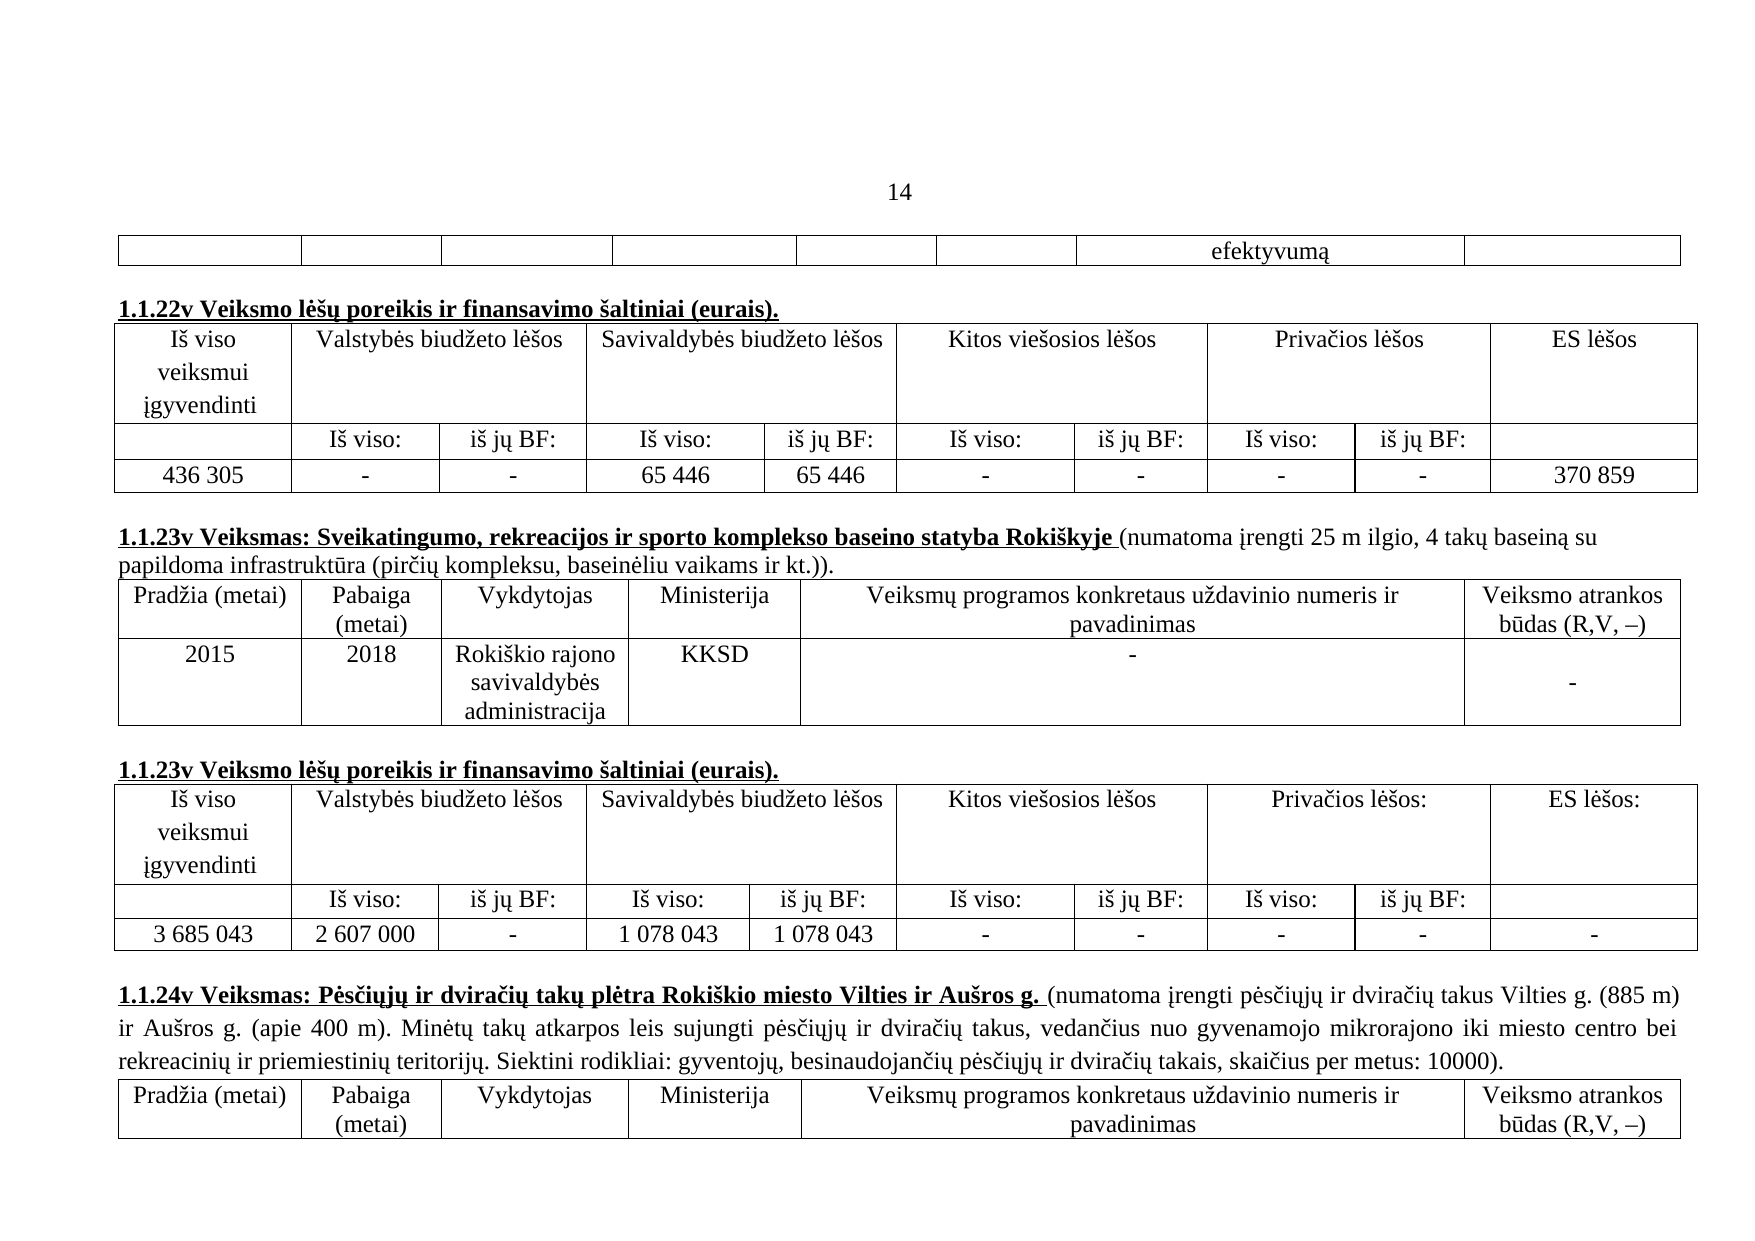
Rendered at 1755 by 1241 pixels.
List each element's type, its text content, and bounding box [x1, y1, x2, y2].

table_header Savivaldybės biudžeto lėšos [587, 324, 896, 423]
table_cell - [439, 919, 586, 950]
table_cell Iš viso: [292, 885, 438, 918]
table_cell 436 305 [115, 460, 291, 492]
table_cell 2 607 000 [292, 919, 438, 950]
table_header Veiksmo atrankos būdas (R,V, –) [1465, 1080, 1680, 1138]
table_cell efektyvumą [1077, 236, 1464, 264]
table_cell 65 446 [587, 460, 764, 492]
table_cell [1491, 885, 1697, 918]
table_cell Iš viso: [587, 885, 749, 918]
table_header Pabaiga (metai) [302, 1080, 441, 1138]
table_header Pradžia (metai) [119, 580, 301, 638]
table_cell - [897, 460, 1074, 492]
table_cell KKSD [629, 639, 800, 725]
table_cell - [1075, 919, 1207, 950]
table_cell - [897, 919, 1074, 950]
table_header Valstybės biudžeto lėšos [292, 324, 586, 423]
table_cell iš jų BF: [1075, 424, 1207, 459]
table_header ES lėšos: [1491, 785, 1697, 883]
table_cell 1 078 043 [750, 919, 896, 950]
table_cell - [292, 460, 439, 492]
table_cell 2018 [302, 639, 441, 725]
table_cell iš jų BF: [765, 424, 896, 459]
table_cell [302, 236, 441, 264]
table_cell iš jų BF: [1356, 424, 1490, 459]
table_cell [119, 236, 301, 264]
table_header Privačios lėšos: [1208, 785, 1490, 883]
table_cell - [440, 460, 586, 492]
table_header Iš viso veiksmui įgyvendinti [115, 324, 291, 423]
table_cell iš jų BF: [1356, 885, 1490, 918]
table_cell [1491, 424, 1697, 459]
table_header Ministerija [629, 580, 800, 638]
table_header Privačios lėšos [1208, 324, 1490, 423]
table_header Vykdytojas [442, 1080, 628, 1138]
table_header Veiksmo atrankos būdas (R,V, –) [1465, 580, 1680, 638]
table_cell - [1356, 460, 1490, 492]
table_cell - [1075, 460, 1207, 492]
table_cell 2015 [119, 639, 301, 725]
table_cell iš jų BF: [750, 885, 896, 918]
table_cell [442, 236, 612, 264]
table_header Veiksmų programos konkretaus uždavinio numeris ir pavadinimas [801, 580, 1464, 638]
table_header Veiksmų programos konkretaus uždavinio numeris ir pavadinimas [802, 1080, 1464, 1138]
table_cell - [1208, 460, 1354, 492]
text 1.1.23v Veiksmas: Sveikatingumo, rekreacijos ir sporto komplekso baseino statyba Rokiškyje (numatoma įrengti 25 m ilgio, 4 takų baseiną su papildoma infrastruktūra (pirčių kompleksu, baseinėliu vaikams ir kt.)). [118, 522, 1680, 579]
table_cell [115, 885, 291, 918]
table_cell - [1491, 919, 1697, 950]
table_cell [797, 236, 936, 264]
table_cell Iš viso: [897, 885, 1074, 918]
table_header Valstybės biudžeto lėšos [292, 785, 586, 883]
table_cell iš jų BF: [439, 885, 586, 918]
table_header Pradžia (metai) [119, 1080, 301, 1138]
table_cell Iš viso: [1208, 424, 1354, 459]
table_header Kitos viešosios lėšos [897, 785, 1207, 883]
table_cell [115, 424, 291, 459]
table_header Kitos viešosios lėšos [897, 324, 1207, 423]
table_cell iš jų BF: [440, 424, 586, 459]
table_header Pabaiga (metai) [302, 580, 441, 638]
table_cell [937, 236, 1076, 264]
table_header ES lėšos [1491, 324, 1697, 423]
table_cell Iš viso: [587, 424, 764, 459]
table_cell Iš viso: [292, 424, 439, 459]
text 1.1.22v Veiksmo lėšų poreikis ir finansavimo šaltiniai (eurais). [118, 294, 1680, 323]
table_header Iš viso veiksmui įgyvendinti [115, 785, 291, 883]
table_cell 65 446 [765, 460, 896, 492]
table_cell 1 078 043 [587, 919, 749, 950]
table_cell [613, 236, 796, 264]
table_cell Rokiškio rajono savivaldybės administracija [442, 639, 628, 725]
table_cell iš jų BF: [1075, 885, 1207, 918]
table_header Savivaldybės biudžeto lėšos [587, 785, 896, 883]
table_cell - [1208, 919, 1354, 950]
table_header Vykdytojas [442, 580, 628, 638]
table_cell Iš viso: [1208, 885, 1354, 918]
text 1.1.24v Veiksmas: Pėsčiųjų ir dviračių takų plėtra Rokiškio miesto Vilties ir Aušros g. (numatoma įrengti pėsčiųjų ir dviračių takus Vilties g. (885 m) ir Aušros g. (apie 400 m). Minėtų takų atkarpos leis sujungti pėsčiųjų ir dviračių takus, vedančius nuo gyvenamojo mikrorajono iki miesto centro bei rekreacinių ir priemiestinių teritorijų. Siektini rodikliai: gyventojų, besinaudojančių pėsčiųjų ir dviračių takais, skaičius per metus: 10000). [118, 980, 1680, 1075]
table_cell Iš viso: [897, 424, 1074, 459]
table_header Ministerija [629, 1080, 801, 1138]
table_cell - [1356, 919, 1490, 950]
table_cell - [1465, 639, 1680, 725]
table_cell 3 685 043 [115, 919, 291, 950]
table_cell [1465, 236, 1680, 264]
table_cell 370 859 [1491, 460, 1697, 492]
table_cell - [801, 639, 1464, 725]
text 1.1.23v Veiksmo lėšų poreikis ir finansavimo šaltiniai (eurais). [118, 755, 1680, 783]
